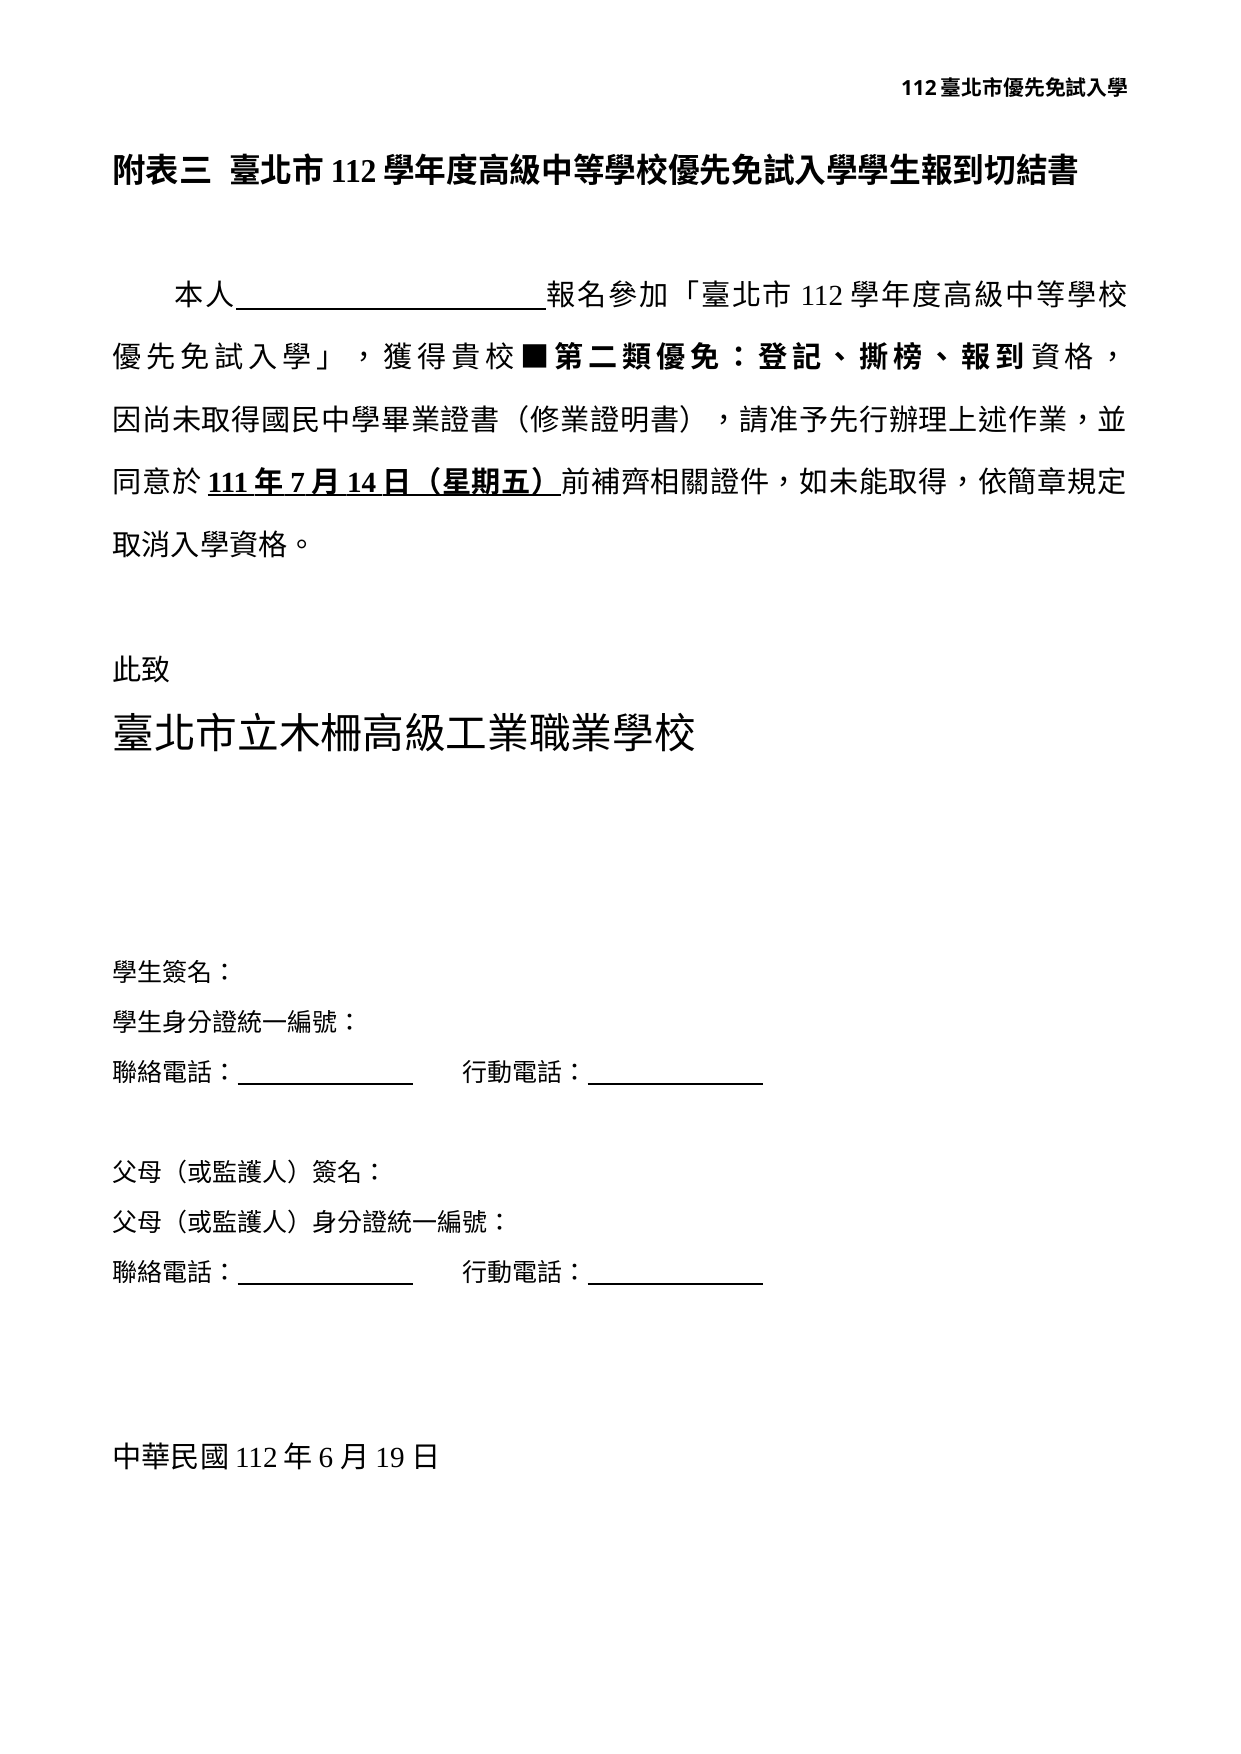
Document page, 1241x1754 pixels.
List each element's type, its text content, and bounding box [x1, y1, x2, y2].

text 此致 [112, 626, 1128, 688]
text 中華民國112年6 月19 日 [112, 1413, 1128, 1476]
text 學生身分證統一編號： [112, 1001, 1128, 1038]
text 聯絡電話： 行動電話： [112, 1051, 1128, 1088]
text 父母（或監護人）身分證統一編號： [112, 1201, 1128, 1238]
text 臺北市立木柵高級工業職業學校 [112, 688, 1128, 751]
text 本人 報名參加「臺北市112學年度高級中等學校 優先免試入學」，獲得貴校■第二類優免：登記、撕榜、報到資格， 因尚未取得國民中學畢業證書（修業證明書），請准予先行辦理上述作業，並同意於111年7月14日（星期五）前補齊相關證件，如未能取得，依簡章規定取消入學資格。 [112, 251, 1128, 563]
text 學生簽名： [112, 951, 1128, 988]
text 附表三 臺北市112學年度高級中等學校優先免試入學學生報到切結書 [112, 126, 1128, 188]
text 聯絡電話： 行動電話： [112, 1251, 1128, 1288]
text 父母（或監護人）簽名： [112, 1151, 1128, 1188]
